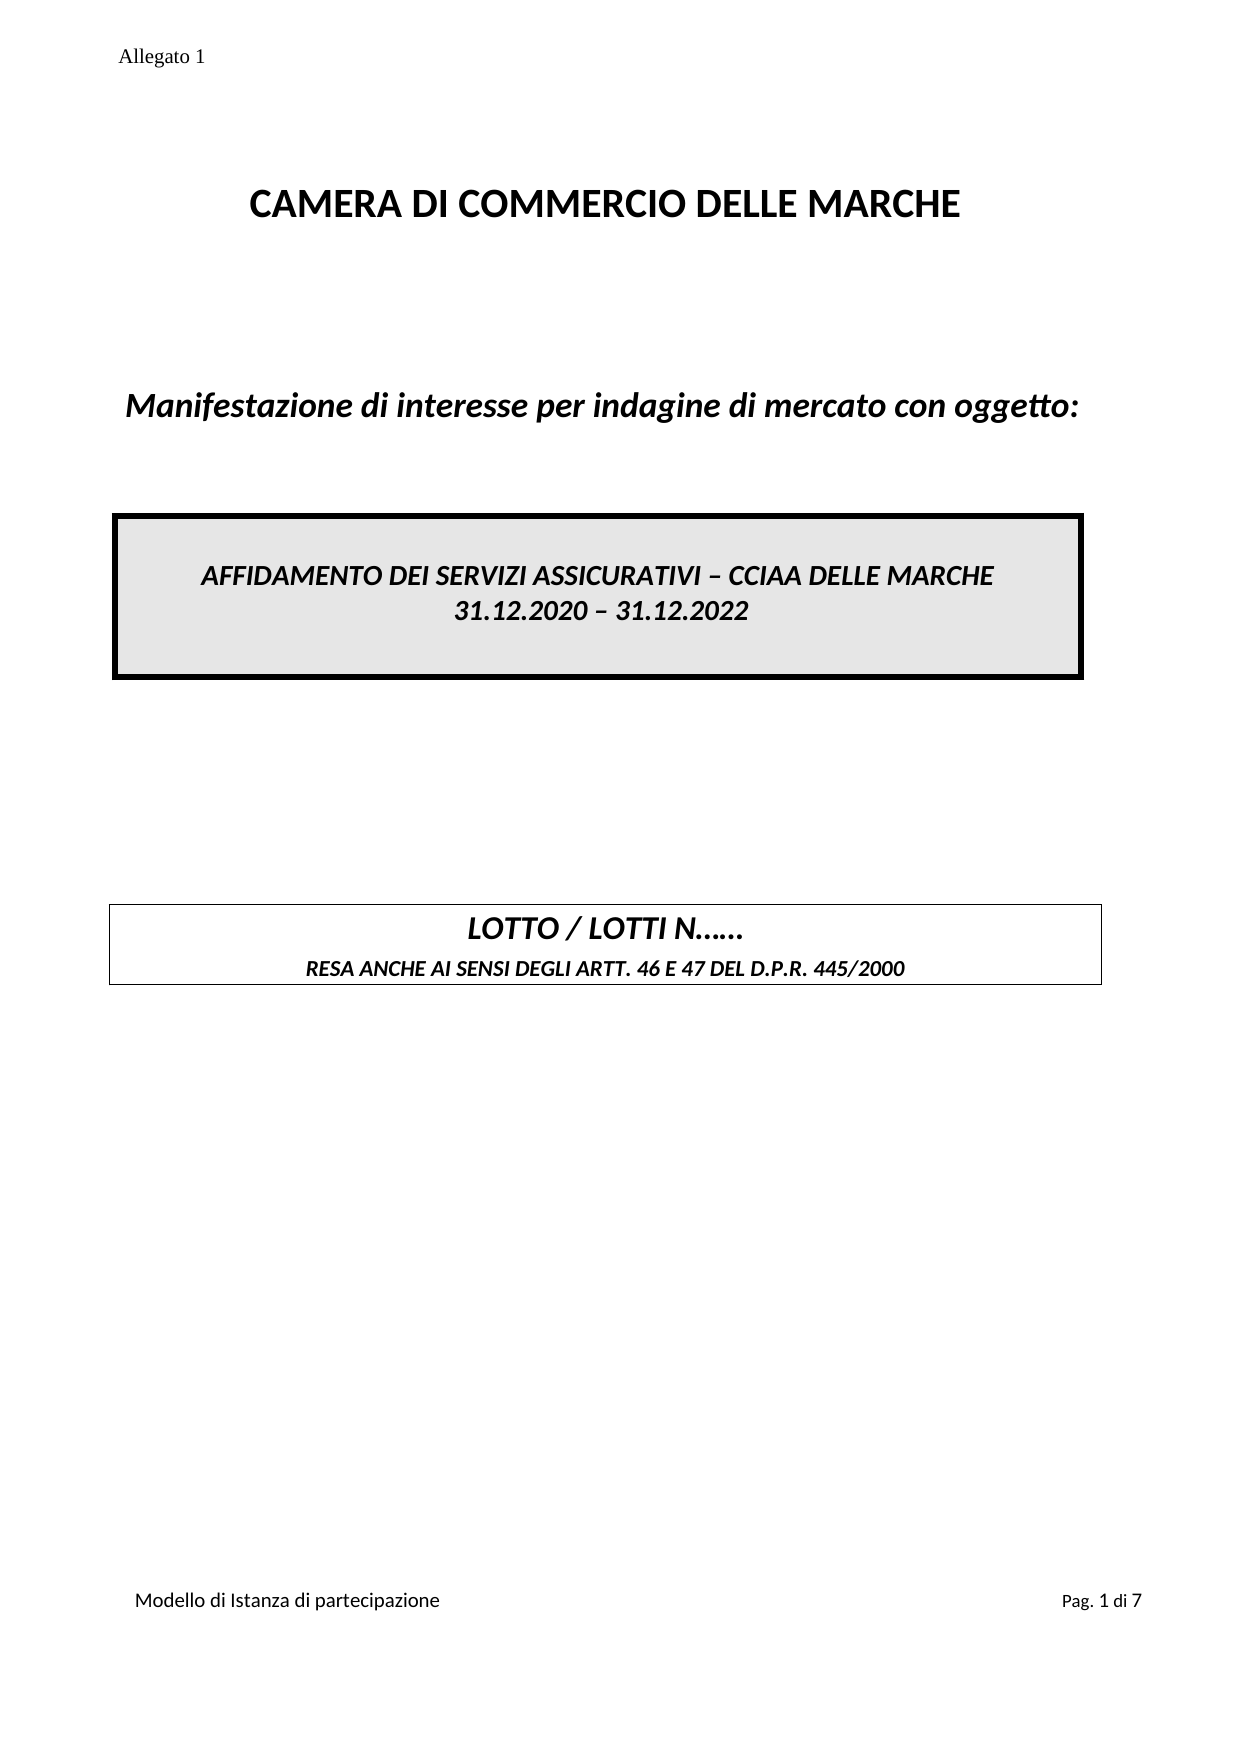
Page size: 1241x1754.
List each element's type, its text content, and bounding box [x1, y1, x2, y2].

text RESA ANCHE AI SENSI DEGLI ARTT. 46 E 47 DEL D.P.R. 445/2000 [110, 951, 1101, 984]
text 31.12.2020 – 31.12.2022 [118, 584, 1078, 674]
text Manifestazione di interesse per indagine di mercato con oggetto: [118, 383, 1087, 426]
text AFFIDAMENTO DEI SERVIZI ASSICURATIVI – CCIAA DELLE MARCHE [118, 548, 1078, 584]
text CAMERA DI COMMERCIO DELLE MARCHE [118, 177, 1092, 228]
text LOTTO / LOTTI N…… [110, 905, 1101, 948]
